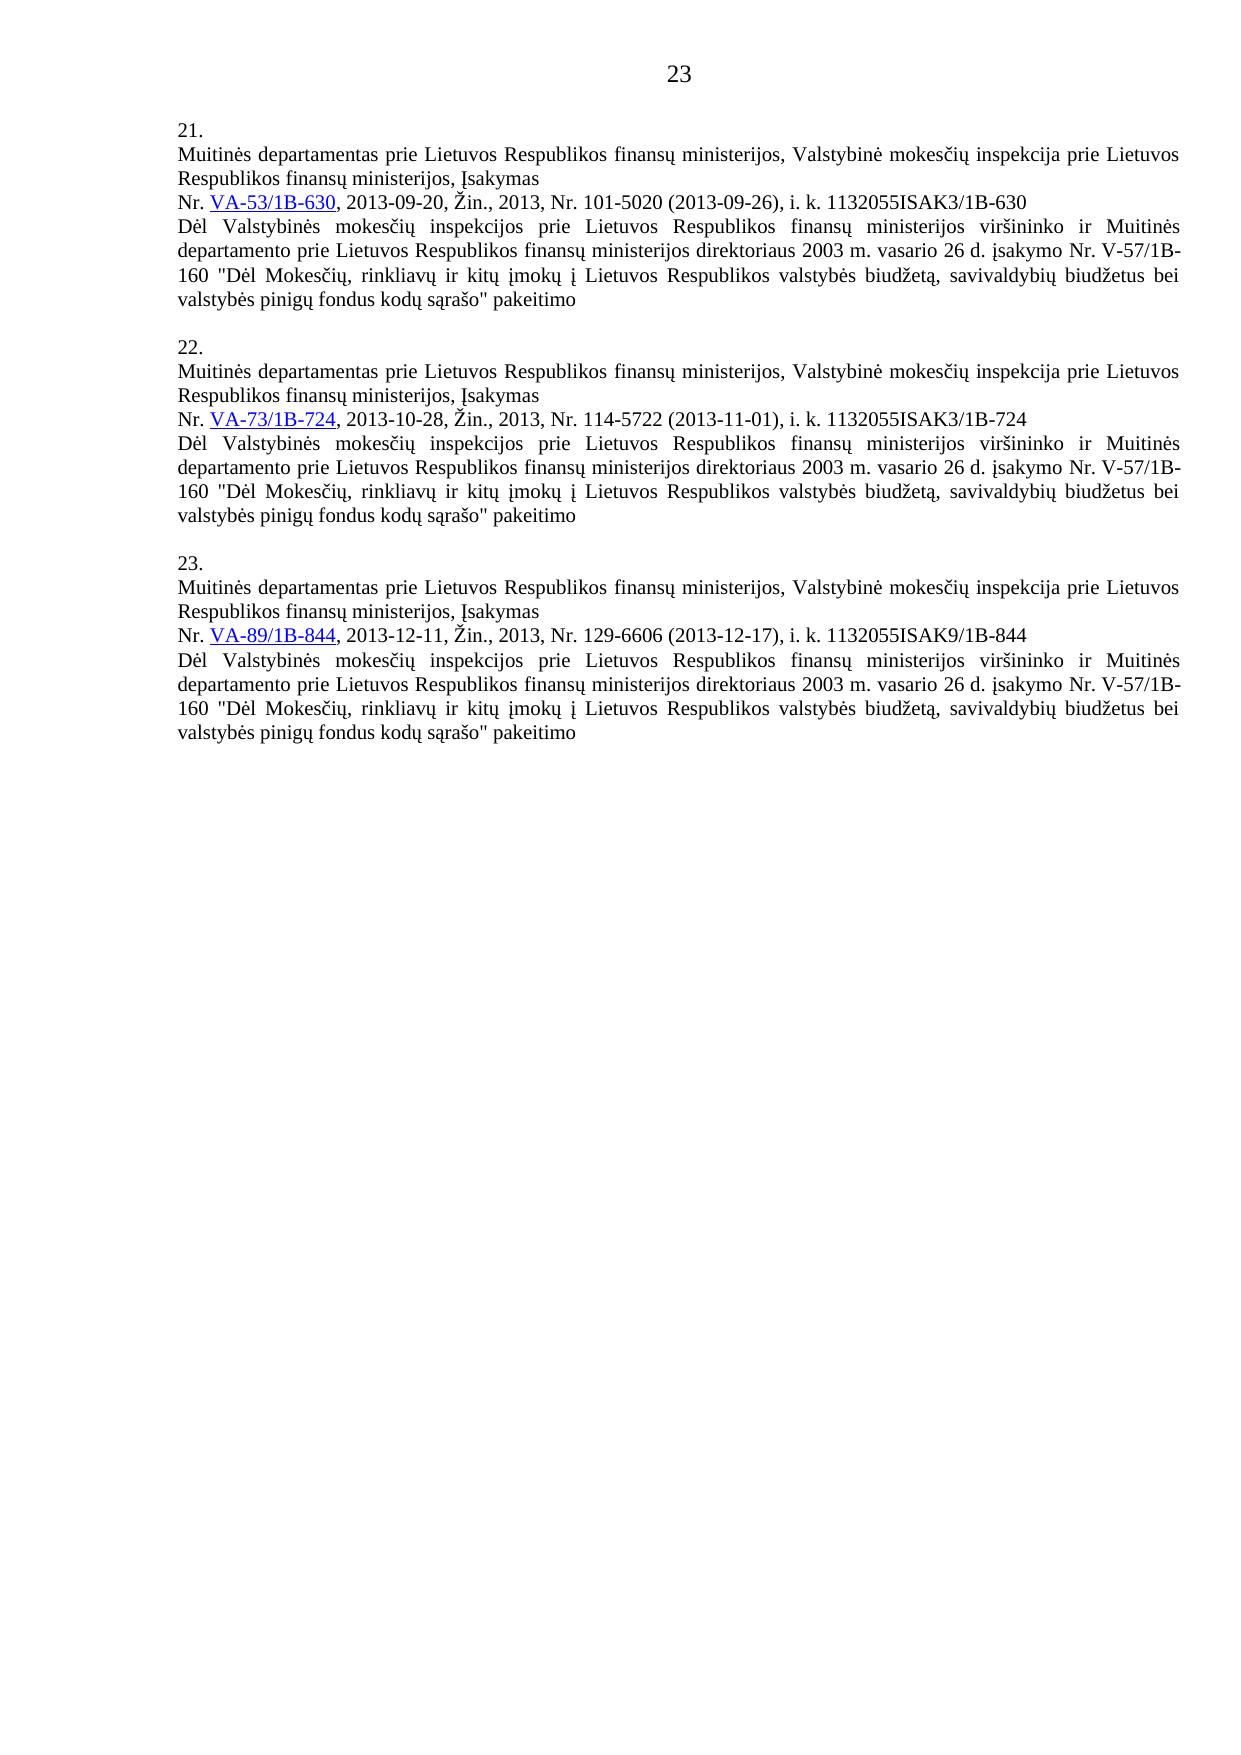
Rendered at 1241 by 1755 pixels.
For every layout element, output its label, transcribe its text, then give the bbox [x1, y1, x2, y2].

text Muitinės departamentas prie Lietuvos Respublikos finansų ministerijos, Valstybinė mokesčių inspekcija prie Lietuvos Respublikos finansų ministerijos, Įsakymas [177, 142, 1181, 190]
text Dėl Valstybinės mokesčių inspekcijos prie Lietuvos Respublikos finansų ministerijos viršininko ir Muitinės departamento prie Lietuvos Respublikos finansų ministerijos direktoriaus 2003 m. vasario 26 d. įsakymo Nr. V-57/1B-160 "Dėl Mokesčių, rinkliavų ir kitų įmokų į Lietuvos Respublikos valstybės biudžetą, savivaldybių biudžetus bei valstybės pinigų fondus kodų sąrašo" pakeitimo [177, 647, 1181, 744]
text Muitinės departamentas prie Lietuvos Respublikos finansų ministerijos, Valstybinė mokesčių inspekcija prie Lietuvos Respublikos finansų ministerijos, Įsakymas [177, 359, 1181, 407]
text Nr. VA-53/1B-630, 2013-09-20, Žin., 2013, Nr. 101-5020 (2013-09-26), i. k. 1132055ISAK3/1B-630 [177, 190, 1181, 214]
text Dėl Valstybinės mokesčių inspekcijos prie Lietuvos Respublikos finansų ministerijos viršininko ir Muitinės departamento prie Lietuvos Respublikos finansų ministerijos direktoriaus 2003 m. vasario 26 d. įsakymo Nr. V-57/1B-160 "Dėl Mokesčių, rinkliavų ir kitų įmokų į Lietuvos Respublikos valstybės biudžetą, savivaldybių biudžetus bei valstybės pinigų fondus kodų sąrašo" pakeitimo [177, 214, 1181, 311]
text Dėl Valstybinės mokesčių inspekcijos prie Lietuvos Respublikos finansų ministerijos viršininko ir Muitinės departamento prie Lietuvos Respublikos finansų ministerijos direktoriaus 2003 m. vasario 26 d. įsakymo Nr. V-57/1B-160 "Dėl Mokesčių, rinkliavų ir kitų įmokų į Lietuvos Respublikos valstybės biudžetą, savivaldybių biudžetus bei valstybės pinigų fondus kodų sąrašo" pakeitimo [177, 431, 1181, 527]
text Nr. VA-89/1B-844, 2013-12-11, Žin., 2013, Nr. 129-6606 (2013-12-17), i. k. 1132055ISAK9/1B-844 [177, 623, 1181, 647]
text Nr. VA-73/1B-724, 2013-10-28, Žin., 2013, Nr. 114-5722 (2013-11-01), i. k. 1132055ISAK3/1B-724 [177, 407, 1181, 431]
text 23. [177, 551, 1181, 575]
text 22. [177, 335, 1181, 359]
text 21. [177, 118, 1181, 142]
text Muitinės departamentas prie Lietuvos Respublikos finansų ministerijos, Valstybinė mokesčių inspekcija prie Lietuvos Respublikos finansų ministerijos, Įsakymas [177, 575, 1181, 623]
